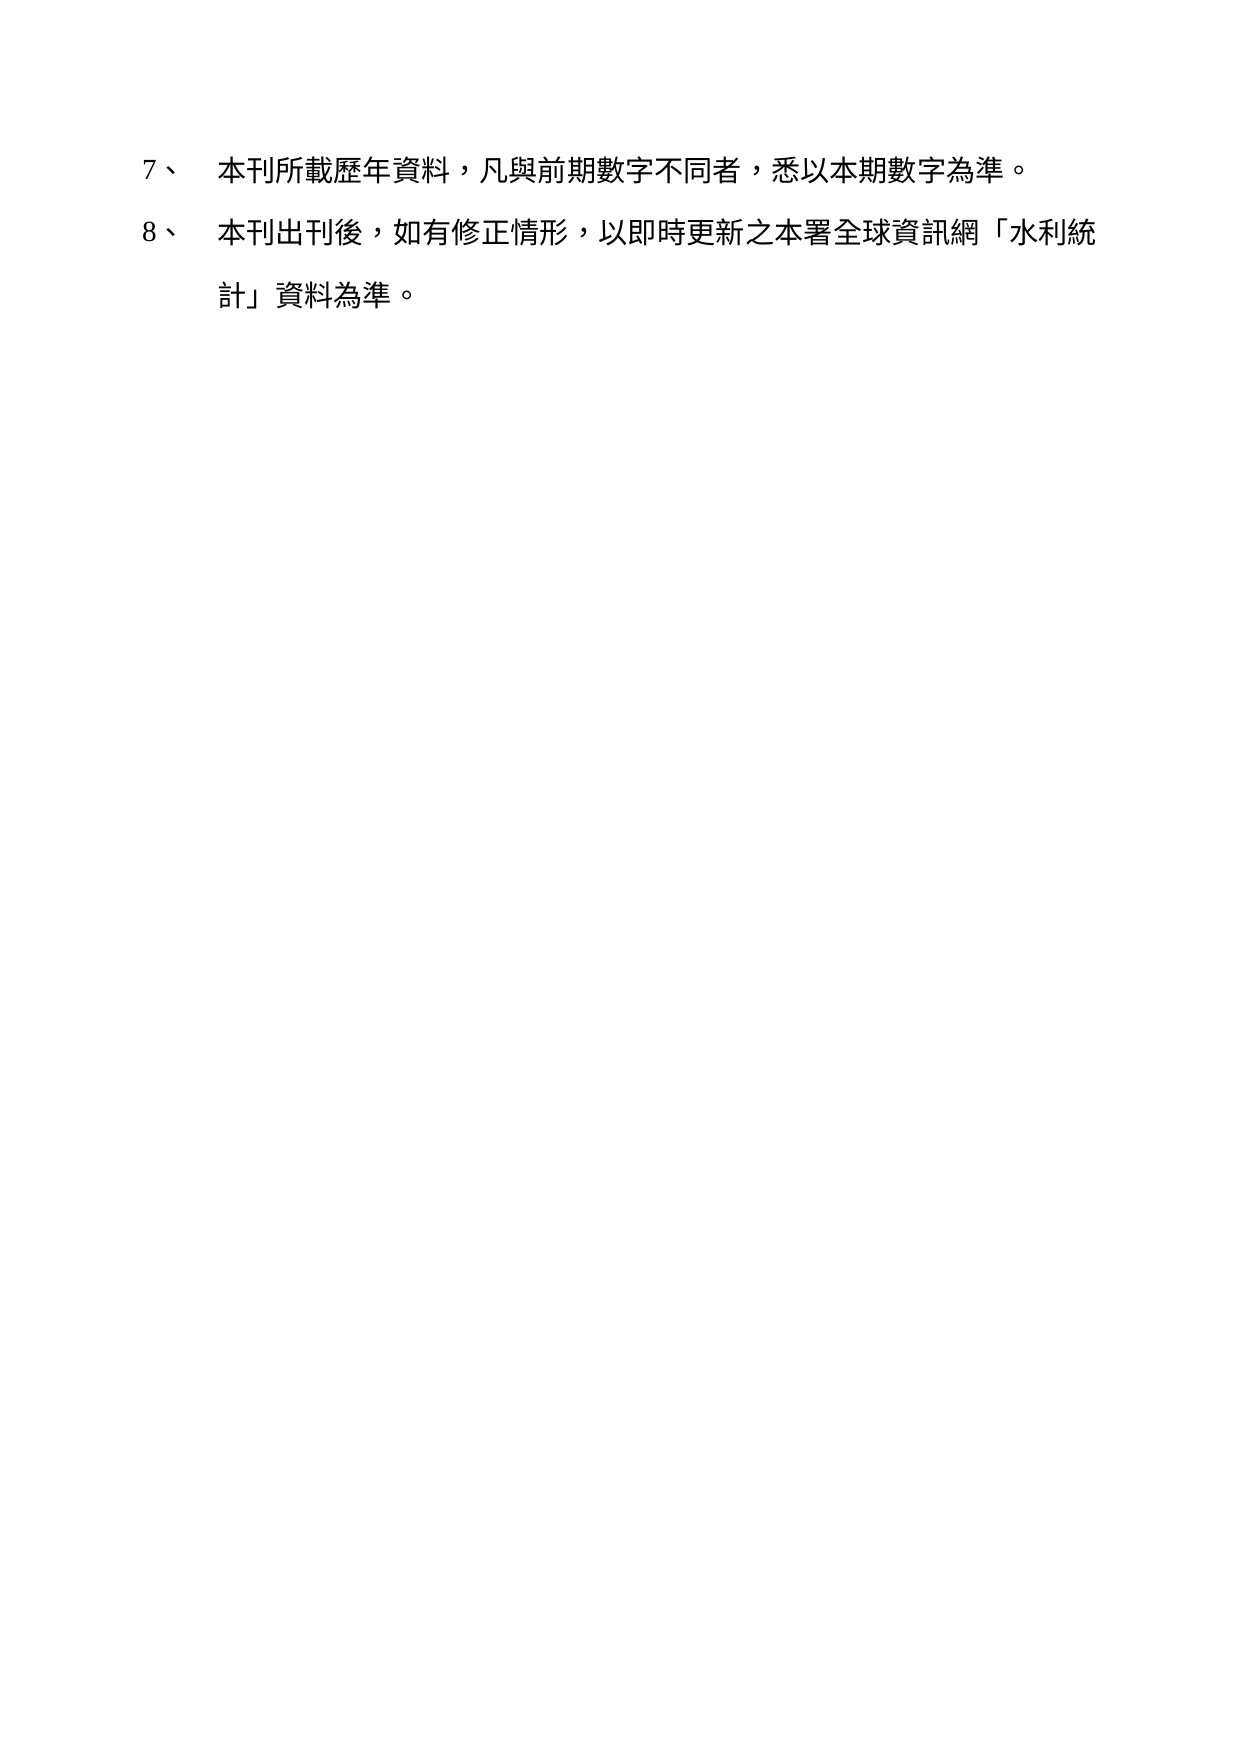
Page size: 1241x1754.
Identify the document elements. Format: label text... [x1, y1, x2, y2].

list 本刊出刊後，如有修正情形，以即時更新之本署全球資訊網「水利統計」資料為準。 [142, 189, 1098, 314]
list 本刊所載歷年資料，凡與前期數字不同者，悉以本期數字為準。 [142, 127, 1098, 189]
